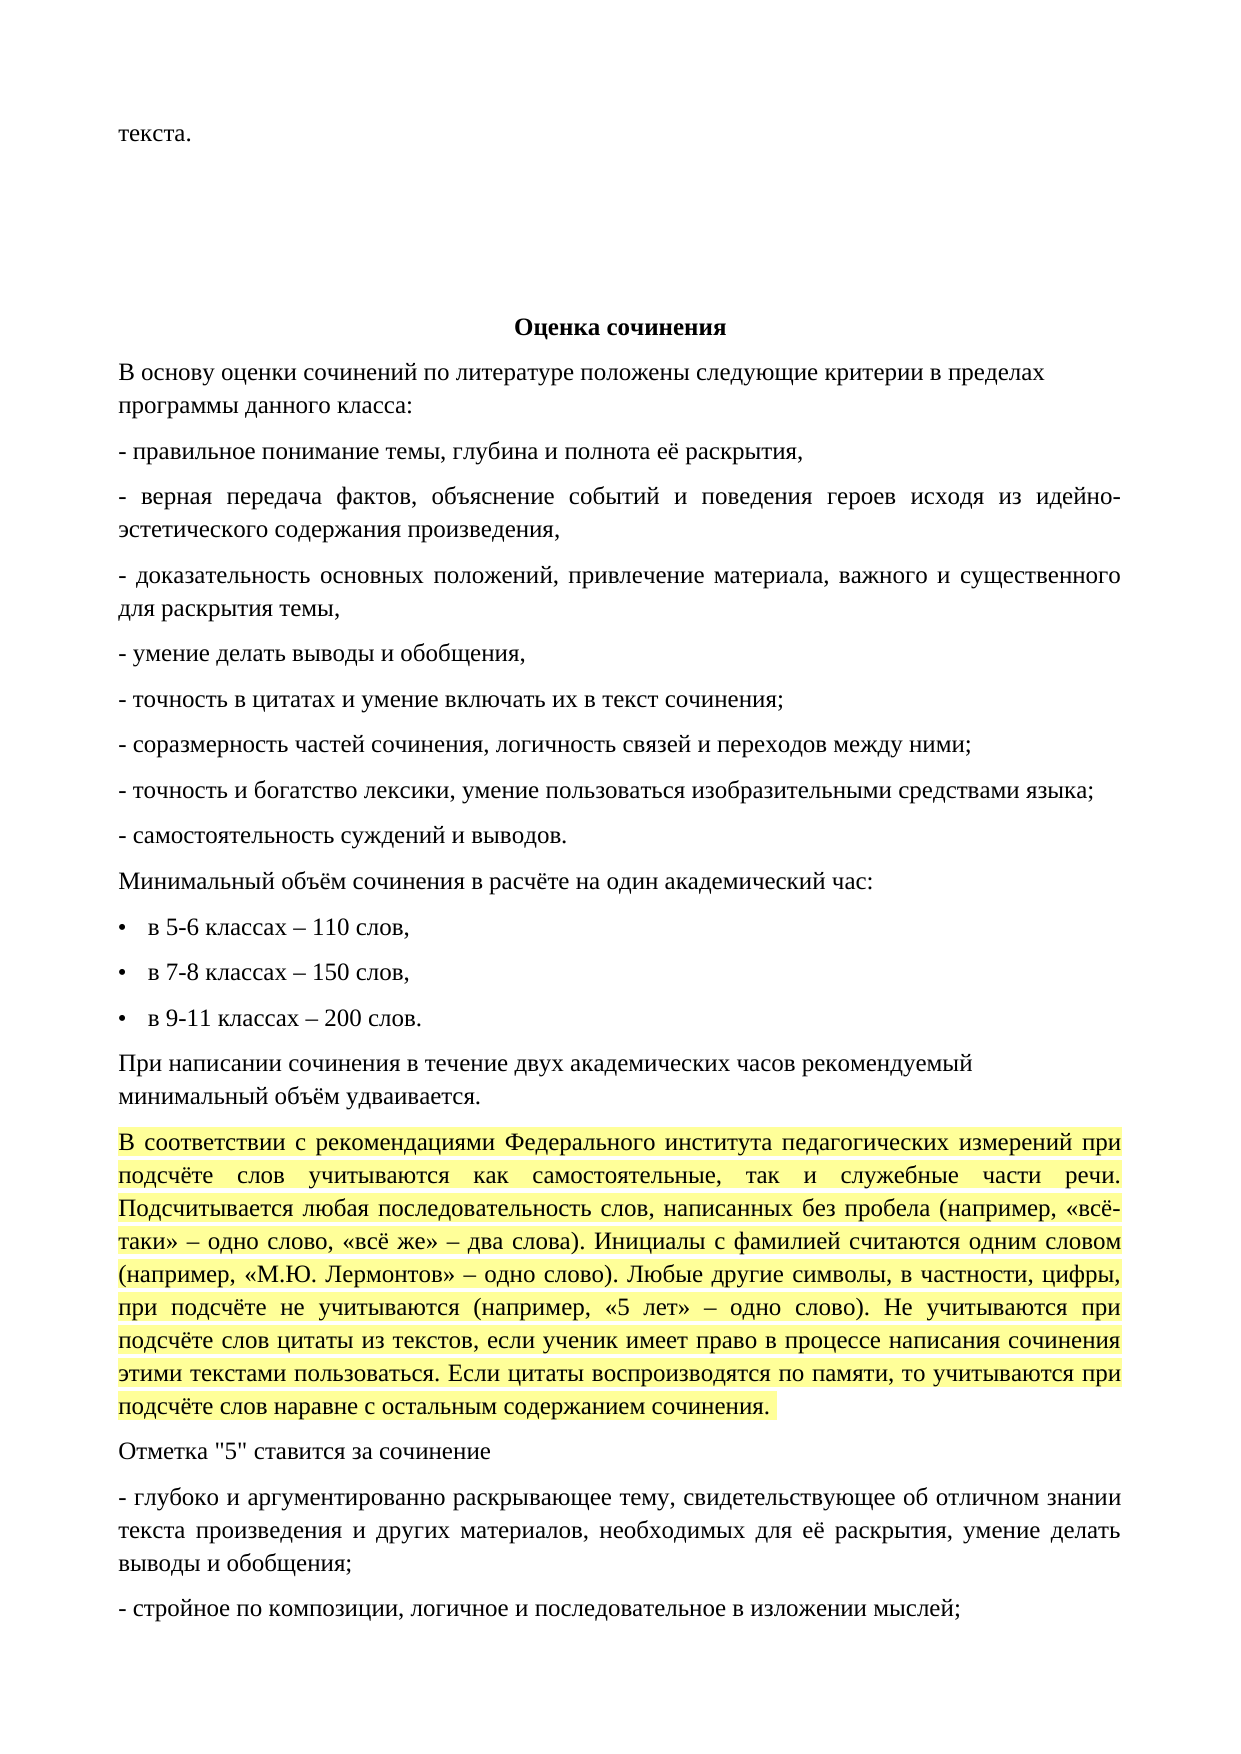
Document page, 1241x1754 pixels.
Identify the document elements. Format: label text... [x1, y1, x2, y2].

list в 9-11 классах – 200 слов. [118, 1003, 1122, 1031]
text - соразмерность частей сочинения, логичность связей и переходов между ними; [118, 729, 1122, 758]
text В основу оценки сочинений по литературе положены следующие критерии в пределах программы данного класса: [118, 357, 1122, 419]
text Оценка сочинения [118, 312, 1122, 341]
text - точность в цитатах и умение включать их в текст сочинения; [118, 684, 1122, 713]
text - доказательность основных положений, привлечение материала, важного и существенного для раскрытия темы, [118, 560, 1122, 622]
text - стройное по композиции, логичное и последовательное в изложении мыслей; [118, 1593, 1122, 1622]
text - умение делать выводы и обобщения, [118, 638, 1122, 667]
text - правильное понимание темы, глубина и полнота её раскрытия, [118, 436, 1122, 465]
text При написании сочинения в течение двух академических часов рекомендуемый минимальный объём удваивается. [118, 1048, 1122, 1110]
text - точность и богатство лексики, умение пользоваться изобразительными средствами языка; [118, 775, 1122, 804]
text В соответствии с рекомендациями Федерального института педагогических измерений при подсчёте слов учитываются как самостоятельные, так и служебные части речи. Подсчитывается любая последовательность слов, написанных без пробела (например, «всё-таки» – одно слово, «всё же» – два слова). Инициалы с фамилией считаются одним словом (например, «М.Ю. Лермонтов» – одно слово). Любые другие символы, в частности, цифры, при подсчёте не учитываются (например, «5 лет» – одно слово). Не учитываются при подсчёте слов цитаты из текстов, если ученик имеет право в процессе написания сочинения этими текстами пользоваться. Если цитаты воспроизводятся по памяти, то учитываются при подсчёте слов наравне с остальным содержанием сочинения. [118, 1127, 1122, 1420]
text Минимальный объём сочинения в расчёте на один академический час: [118, 866, 1122, 895]
list в 5-6 классах – 110 слов, [118, 912, 1122, 940]
text Отметка "5" ставится за сочинение [118, 1436, 1122, 1465]
text текста. [118, 118, 1122, 147]
text - глубоко и аргументированно раскрывающее тему, свидетельствующее об отличном знании текста произведения и других материалов, необходимых для её раскрытия, умение делать выводы и обобщения; [118, 1482, 1122, 1577]
list в 7-8 классах – 150 слов, [118, 957, 1122, 986]
text - верная передача фактов, объяснение событий и поведения героев исходя из идейно-эстетического содержания произведения, [118, 481, 1122, 543]
text - самостоятельность суждений и выводов. [118, 821, 1122, 849]
